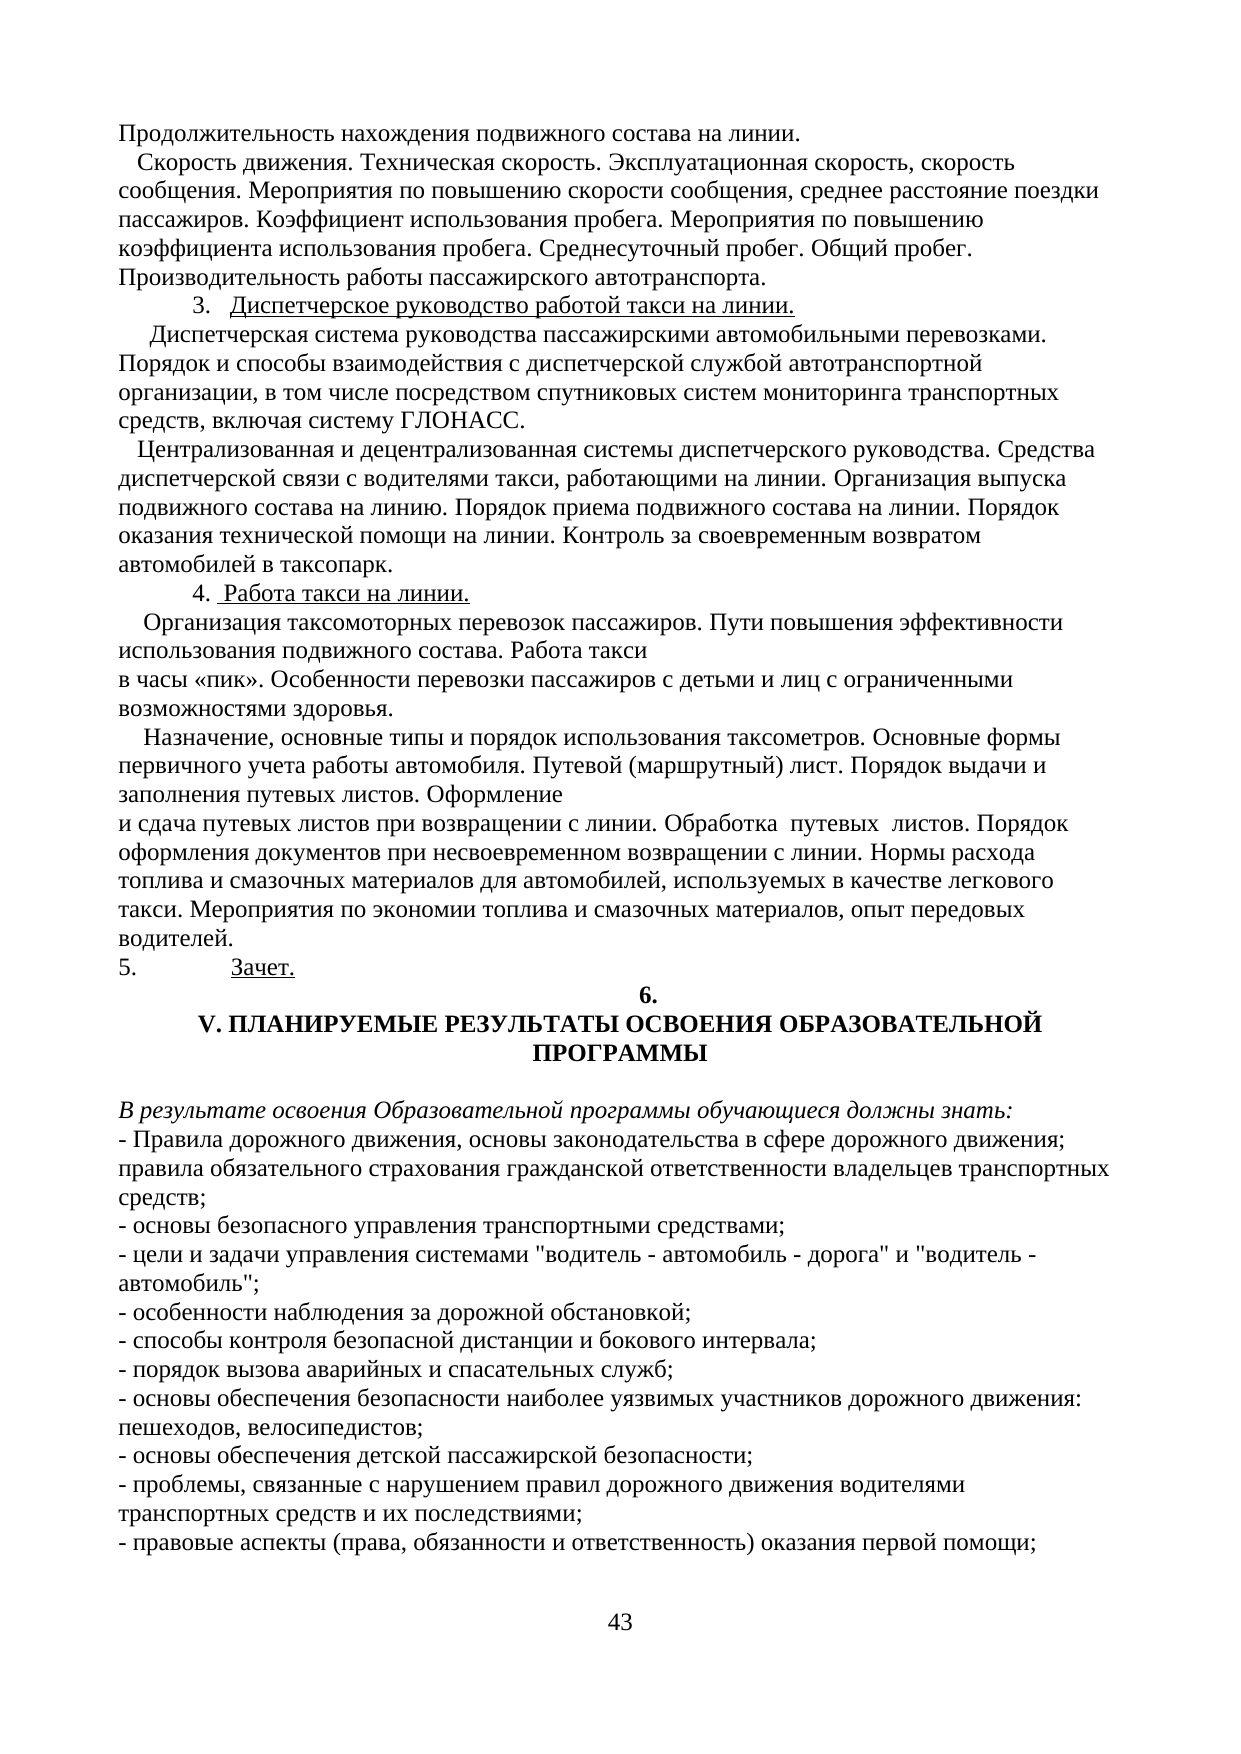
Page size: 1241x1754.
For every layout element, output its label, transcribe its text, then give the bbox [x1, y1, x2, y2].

text В результате освоения Образовательной программы обучающиеся должны знать: [118, 1096, 1122, 1124]
text Диспетчерская система руководства пассажирскими автомобильными перевозками. Порядок и способы взаимодействия с диспетчерской службой автотранспортной организации, в том числе посредством спутниковых систем мониторинга транспортных средств, включая систему ГЛОНАСС. [118, 319, 1122, 434]
text 4. Работа такси на линии. [118, 578, 1122, 607]
text Централизованная и децентрализованная системы диспетчерского руководства. Средства диспетчерской связи с водителями такси, работающими на линии. Организация выпуска подвижного состава на линию. Порядок приема подвижного состава на линии. Порядок оказания технической помощи на линии. Контроль за своевременным возвратом автомобилей в таксопарк. [118, 434, 1122, 578]
text - особенности наблюдения за дорожной обстановкой; [118, 1297, 1122, 1326]
text - проблемы, связанные с нарушением правил дорожного движения водителями транспортных средств и их последствиями; [118, 1469, 1122, 1527]
text Скорость движения. Техническая скорость. Эксплуатационная скорость, скорость сообщения. Мероприятия по повышению скорости сообщения, среднее расстояние поездки пассажиров. Коэффициент использования пробега. Мероприятия по повышению коэффициента использования пробега. Среднесуточный пробег. Общий пробег. Производительность работы пассажирского автотранспорта. [118, 147, 1122, 291]
text - основы обеспечения безопасности наиболее уязвимых участников дорожного движения: пешеходов, велосипедистов; [118, 1383, 1122, 1441]
text - основы безопасного управления транспортными средствами; [118, 1211, 1122, 1239]
text - способы контроля безопасной дистанции и бокового интервала; [118, 1326, 1122, 1354]
text Назначение, основные типы и порядок использования таксометров. Основные формы первичного учета работы автомобиля. Путевой (маршрутный) лист. Порядок выдачи и заполнения путевых листов. Оформление и сдача путевых листов при возвращении с линии. Обработка путевых листов. Порядок оформления документов при несвоевременном возвращении с линии. Нормы расхода топлива и смазочных материалов для автомобилей, используемых в качестве легкового такси. Мероприятия по экономии топлива и смазочных материалов, опыт передовых водителей. [118, 722, 1122, 952]
text - цели и задачи управления системами "водитель - автомобиль - дорога" и "водитель - автомобиль"; [118, 1239, 1122, 1297]
text - правовые аспекты (права, обязанности и ответственность) оказания первой помощи; [118, 1527, 1122, 1556]
text Организация таксомоторных перевозок пассажиров. Пути повышения эффективности использования подвижного состава. Работа такси в часы «пик». Особенности перевозки пассажиров с детьми и лиц с ограниченными возможностями здоровья. [118, 607, 1122, 722]
text V. ПЛАНИРУЕМЫЕ РЕЗУЛЬТАТЫ ОСВОЕНИЯ ОБРАЗОВАТЕЛЬНОЙ ПРОГРАММЫ [118, 1009, 1122, 1067]
text - Правила дорожного движения, основы законодательства в сфере дорожного движения; [118, 1124, 1122, 1153]
text - порядок вызова аварийных и спасательных служб; [118, 1354, 1122, 1383]
list Зачет. [118, 952, 1122, 981]
text правила обязательного страхования гражданской ответственности владельцев транспортных средств; [118, 1153, 1122, 1211]
text Продолжительность нахождения подвижного состава на линии. [118, 118, 1122, 147]
text - основы обеспечения детской пассажирской безопасности; [118, 1441, 1122, 1469]
text 3. Диспетчерское руководство работой такси на линии. [118, 291, 1122, 319]
